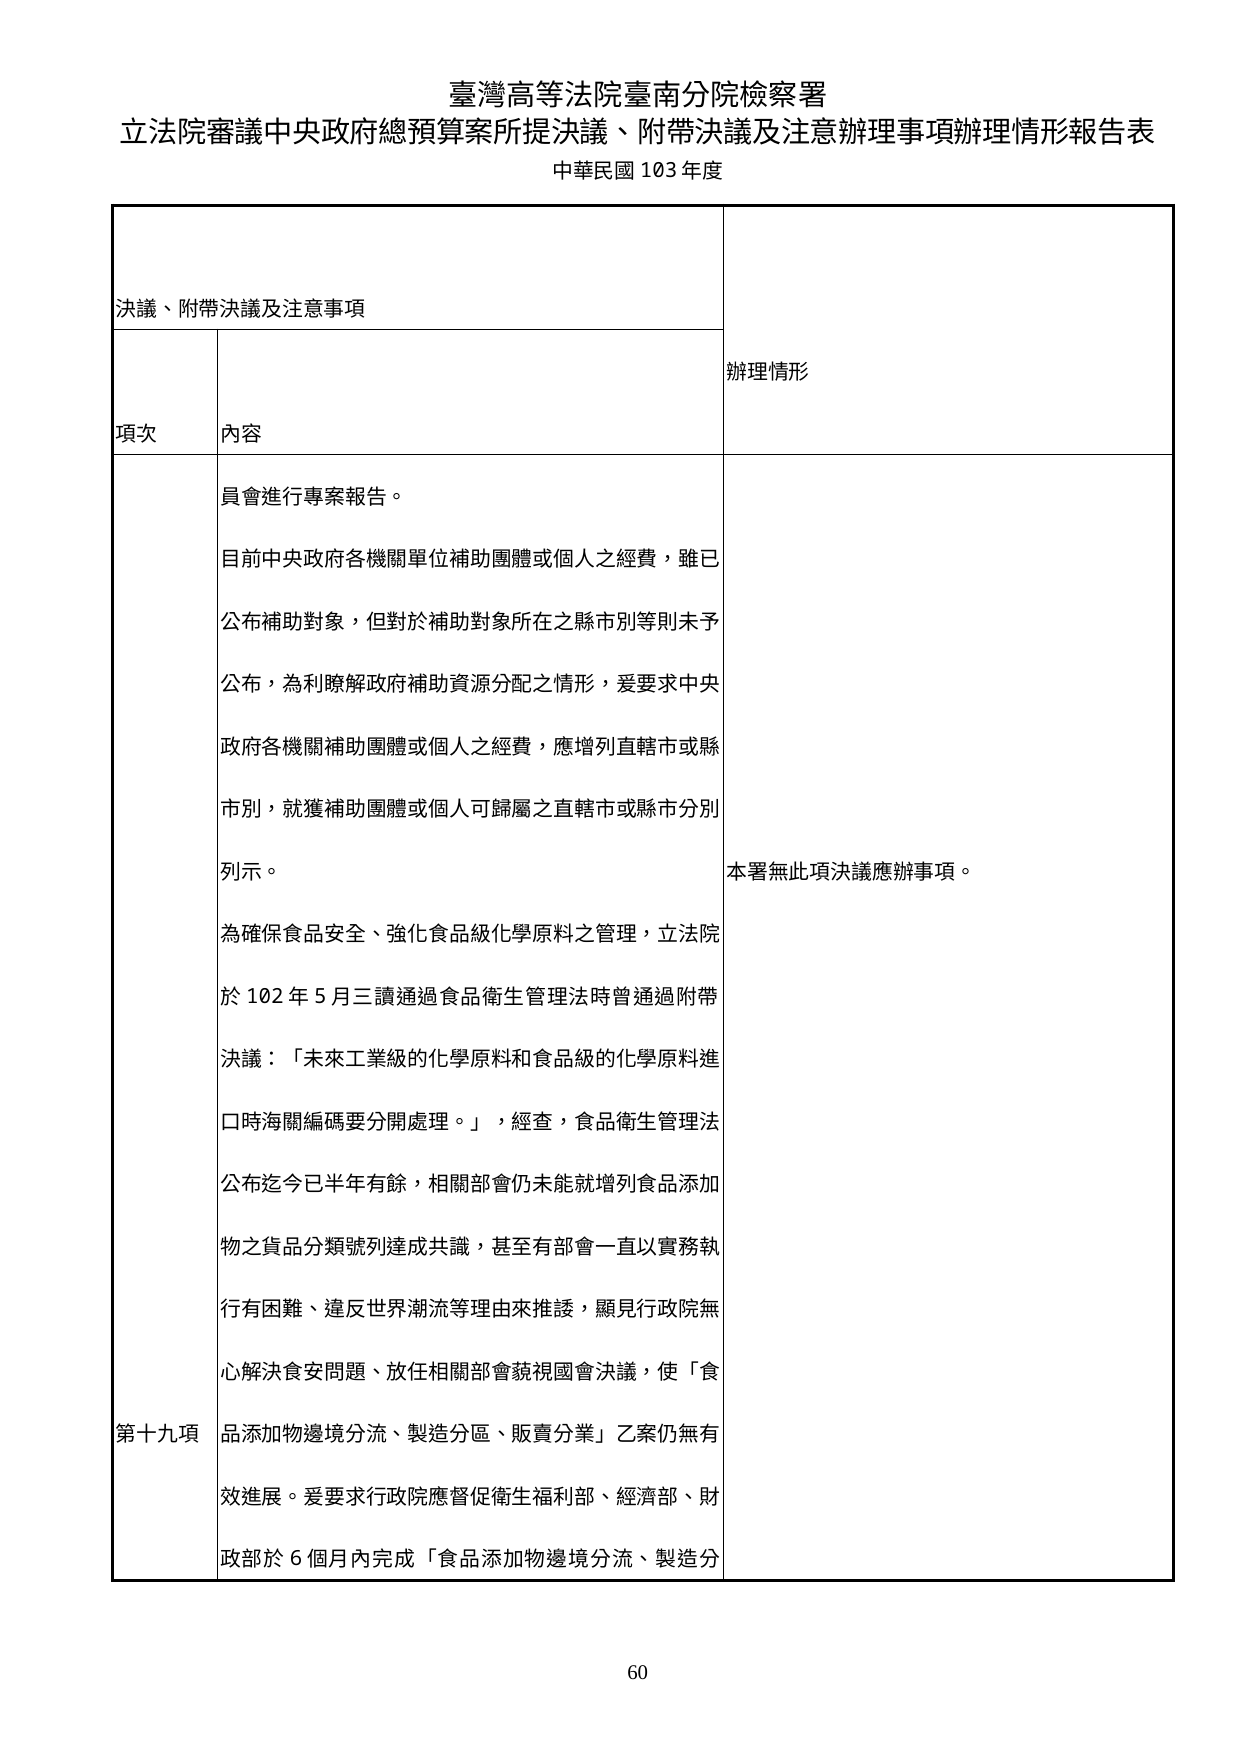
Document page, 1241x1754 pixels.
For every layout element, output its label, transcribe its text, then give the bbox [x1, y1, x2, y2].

table_cell 員會進行專案報告。 目前中央政府各機關單位補助團體或個人之經費，雖已公布補助對象，但對於補助對象所在之縣市別等則未予公布，為利瞭解政府補助資源分配之情形，爰要求中央政府各機關補助團體或個人之經費，應增列直轄市或縣市別，就獲補助團體或個人可歸屬之直轄市或縣市分別列示。 為確保食品安全、強化食品級化學原料之管理，立法院於102年5月三讀通過食品衛生管理法時曾通過附帶決議：「未來工業級的化學原料和食品級的化學原料進口時海關編碼要分開處理。」，經查，食品衛生管理法公布迄今已半年有餘，相關部會仍未能就增列食品添加物之貨品分類號列達成共識，甚至有部會一直以實務執行有困難、違反世界潮流等理由來推諉，顯見行政院無心解決食安問題、放任相關部會藐視國會決議，使「食品添加物邊境分流、製造分區、販賣分業」乙案仍無有效進展。爰要求行政院應督促衛生福利部、經濟部、財政部於6個月內完成「食品添加物邊境分流、製造分 [218, 455, 723, 1578]
table_header 辦理情形 [724, 207, 1172, 453]
table_cell 內容 [218, 330, 723, 453]
table_cell 本署無此項決議應辦事項。 [724, 455, 1172, 1578]
table_header 決議、附帶決議及注意事項 [114, 207, 723, 328]
table_cell 項次 [114, 330, 217, 453]
table_cell 第十九項 [114, 455, 217, 1578]
